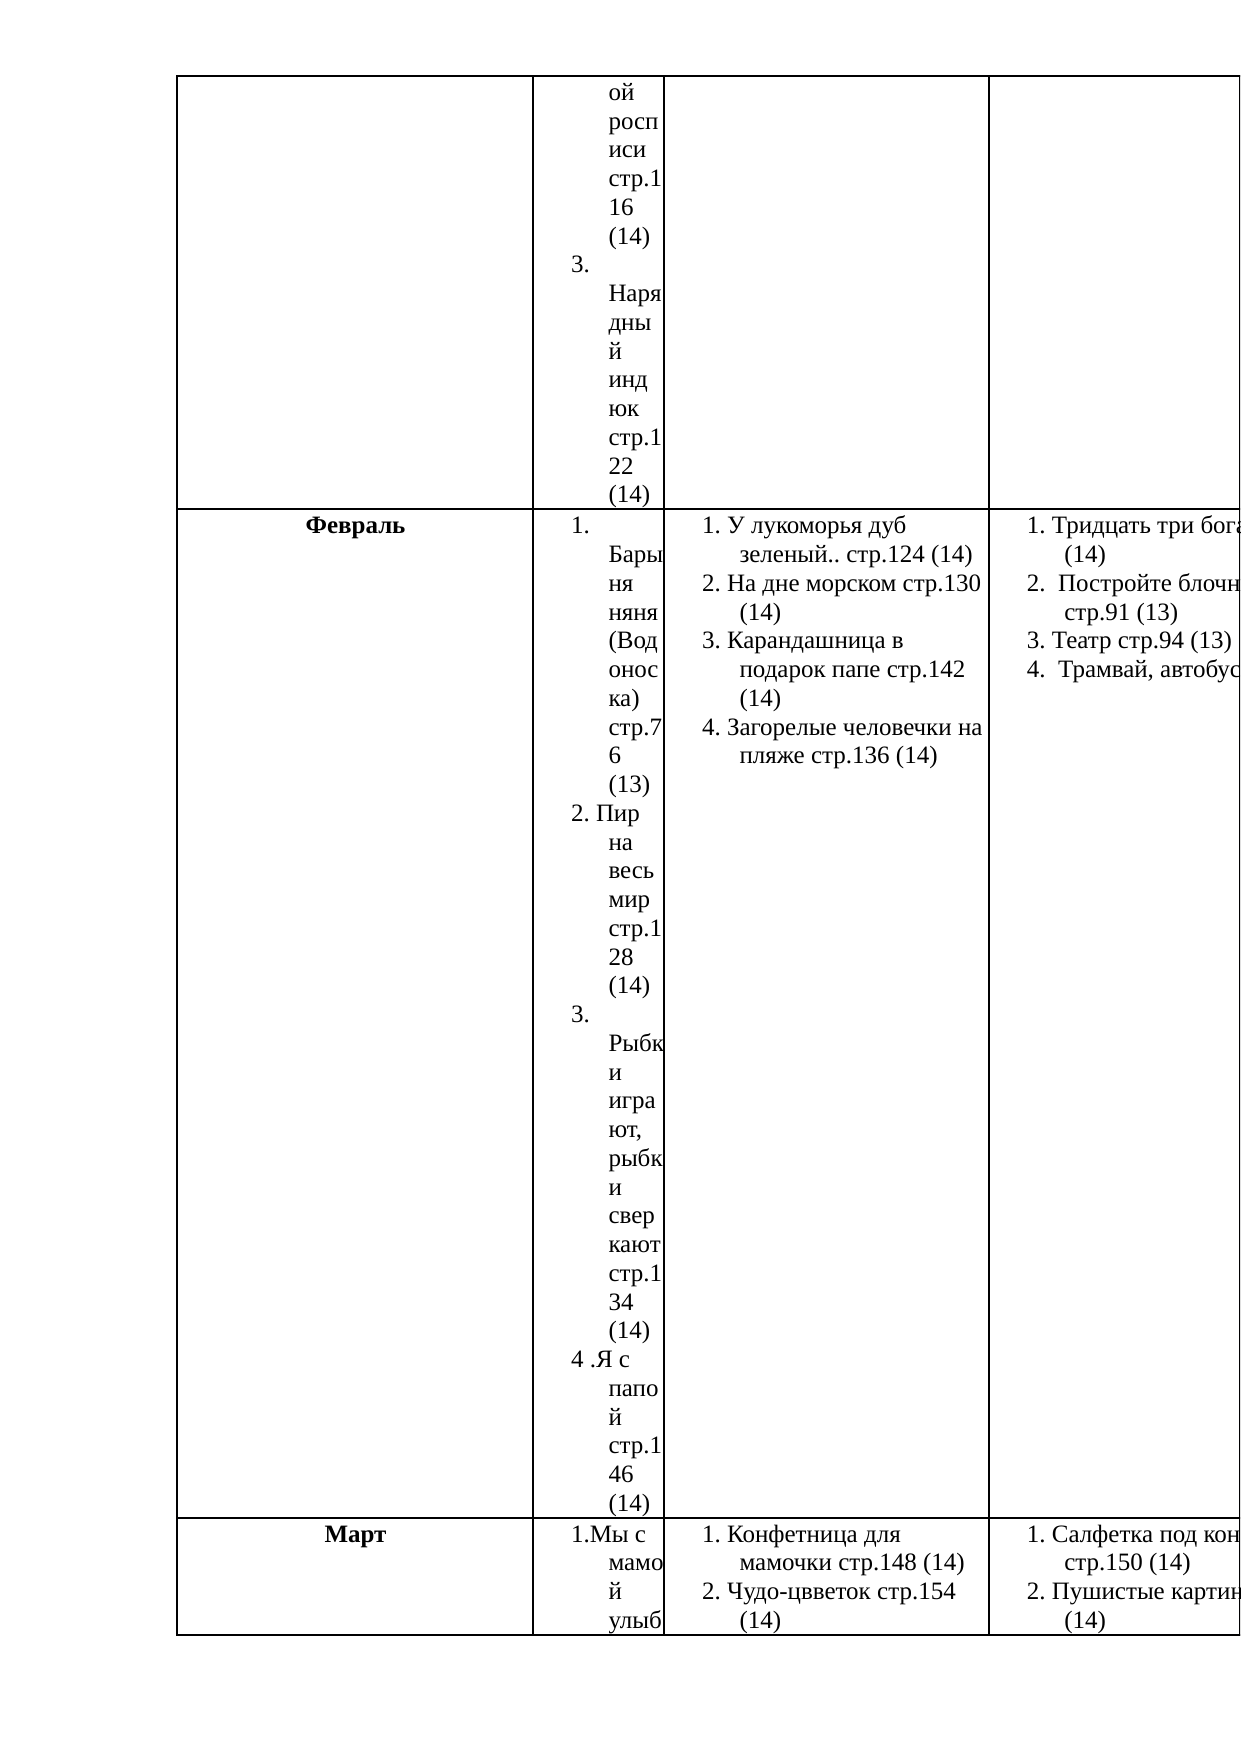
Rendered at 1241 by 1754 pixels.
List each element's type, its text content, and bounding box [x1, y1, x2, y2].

table_cell [665, 77, 988, 508]
table_cell 1. Избушка на курьих ножках стр.108 (14) 2. Перо Жар-птицы стр.114 (14) 3. Домик с трубой и фокусник дым стр.120 (14) [990, 77, 1239, 508]
table_cell Февраль [178, 510, 532, 1517]
table_cell 1. Тридцать три богатыря стр.126 (14) 2. Постройте блочный дом стр.91 (13) 3. Театр стр.94 (13) 4. Трамвай, автобус стр.96 (13) [990, 510, 1239, 1517]
table_cell [178, 77, 532, 508]
table_cell 1. Барыня няня (Водоноска) стр.76 (13) 2. Пир на весь мир стр.128 (14) 3. Рыбки играют, рыбки сверкают стр.134 (14) 4 .Я с папой стр.146 (14) [534, 510, 663, 1517]
table_cell 1. Конфетница для мамочки стр.148 (14) 2. Чудо-цвветок стр.154 (14) [665, 1519, 988, 1634]
table_cell 1.Мы с мамой улыб [534, 1519, 663, 1634]
table_cell 1. У лукоморья дуб зеленый.. стр.124 (14) 2. На дне морском стр.130 (14) 3. Карандашница в подарок папе стр.142 (14) 4. Загорелые человечки на пляже стр.136 (14) [665, 510, 988, 1517]
table_cell 1. Салфетка под конфетницу стр.150 (14) 2. Пушистые картины стр.156 (14) 3. Весна идет стр.162 (14) 4. Народные игрушки-модули стр.170 (14) [990, 1519, 1239, 1634]
table_cell Март [178, 1519, 532, 1634]
table_cell ой росписи стр.116 (14) 3. Нарядный индюк стр.122 (14) [534, 77, 663, 508]
